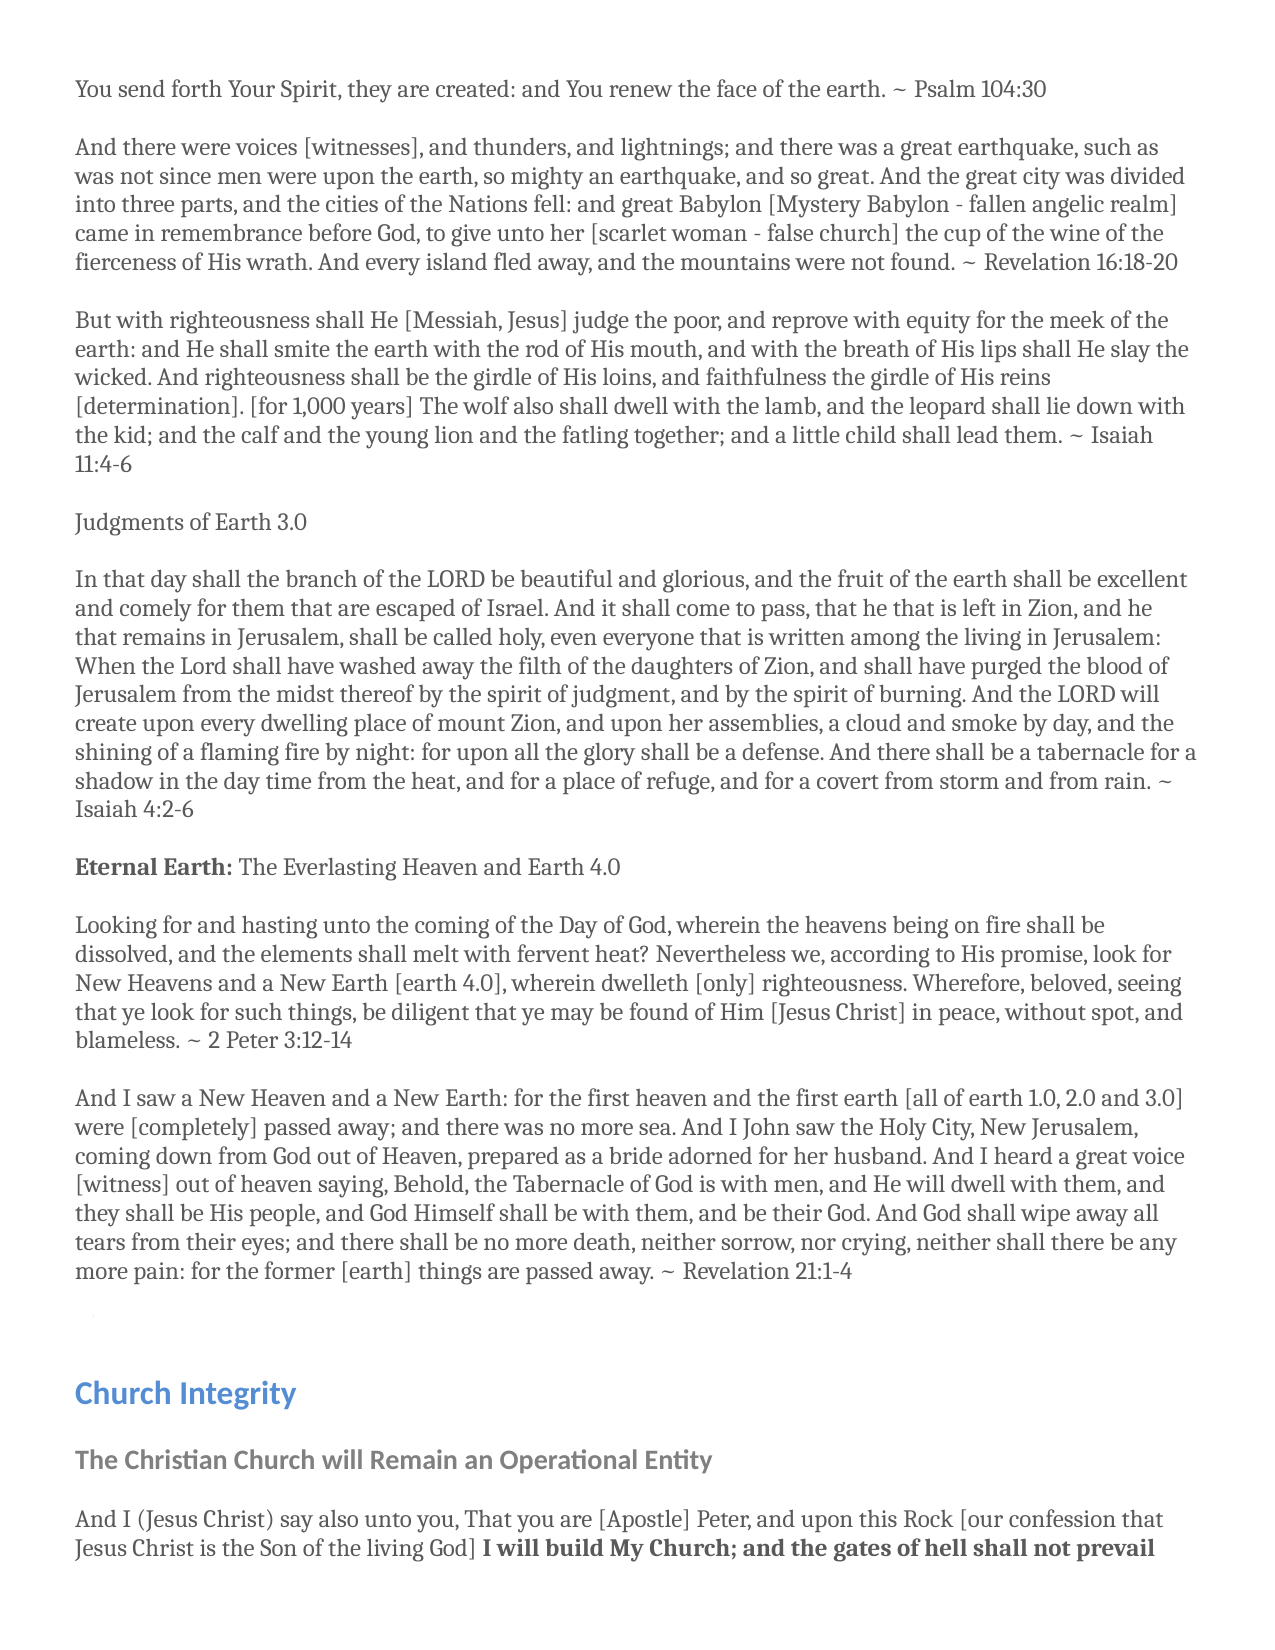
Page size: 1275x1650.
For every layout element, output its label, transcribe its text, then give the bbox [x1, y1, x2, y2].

text And I saw a New Heaven and a New Earth: for the first heaven and the first earth [all of earth 1.0, 2.0 and 3.0] were [completely] passed away; and there was no more sea. And I John saw the Holy City, New Jerusalem, coming down from God out of Heaven, prepared as a bride adorned for her husband. And I heard a great voice [witness] out of heaven saying, Behold, the Tabernacle of God is with men, and He will dwell with them, and they shall be His people, and God Himself shall be with them, and be their God. And God shall wipe away all tears from their eyes; and there shall be no more death, neither sorrow, nor crying, neither shall there be any more pain: for the former [earth] things are passed away. ~ Revelation 21:1-4 [75, 1084, 1200, 1285]
text You send forth Your Spirit, they are created: and You renew the face of the earth. ~ Psalm 104:30 [75, 75, 1200, 104]
text In that day shall the branch of the LORD be beautiful and glorious, and the fruit of the earth shall be excellent and comely for them that are escaped of Israel. And it shall come to pass, that he that is left in Zion, and he that remains in Jerusalem, shall be called holy, even everyone that is written among the living in Jerusalem: When the Lord shall have washed away the filth of the daughters of Zion, and shall have purged the blood of Jerusalem from the midst thereof by the spirit of judgment, and by the spirit of burning. And the LORD will create upon every dwelling place of mount Zion, and upon her assemblies, a cloud and smoke by day, and the shining of a flaming fire by night: for upon all the glory shall be a defense. And there shall be a tabernacle for a shadow in the day time from the heat, and for a place of refuge, and for a covert from storm and from rain. ~ Isaiah 4:2-6 [75, 565, 1200, 824]
text Eternal Earth: The Everlasting Heaven and Earth 4.0 [75, 853, 1200, 882]
text Looking for and hasting unto the coming of the Day of God, wherein the heavens being on fire shall be dissolved, and the elements shall melt with fervent heat? Nevertheless we, according to His promise, look for New Heavens and a New Earth [earth 4.0], wherein dwelleth [only] righteousness. Wherefore, beloved, seeing that ye look for such things, be diligent that ye may be found of Him [Jesus Christ] in peace, without spot, and blameless. ~ 2 Peter 3:12-14 [75, 911, 1200, 1055]
text And there were voices [witnesses], and thunders, and lightnings; and there was a great earthquake, such as was not since men were upon the earth, so mighty an earthquake, and so great. And the great city was divided into three parts, and the cities of the Nations fell: and great Babylon [Mystery Babylon - fallen angelic realm] came in remembrance before God, to give unto her [scarlet woman - false church] the cup of the wine of the fierceness of His wrath. And every island fled away, and the mountains were not found. ~ Revelation 16:18-20 [75, 133, 1200, 277]
text And I (Jesus Christ) say also unto you, That you are [Apostle] Peter, and upon this Rock [our confession that Jesus Christ is the Son of the living God] I will build My Church; and the gates of hell shall not prevail [75, 1505, 1200, 1563]
subtitle The Christian Church will Remain an Operational Entity [75, 1442, 1200, 1476]
text Judgments of Earth 3.0 [75, 507, 1200, 536]
text But with righteousness shall He [Messiah, Jesus] judge the poor, and reprove with equity for the meek of the earth: and He shall smite the earth with the rod of His mouth, and with the breath of His lips shall He slay the wicked. And righteousness shall be the girdle of His loins, and faithfulness the girdle of His reins [determination]. [for 1,000 years] The wolf also shall dwell with the lamb, and the leopard shall lie down with the kid; and the calf and the young lion and the fatling together; and a little child shall lead them. ~ Isaiah 11:4-6 [75, 306, 1200, 478]
subtitle Church Integrity [75, 1372, 1200, 1412]
